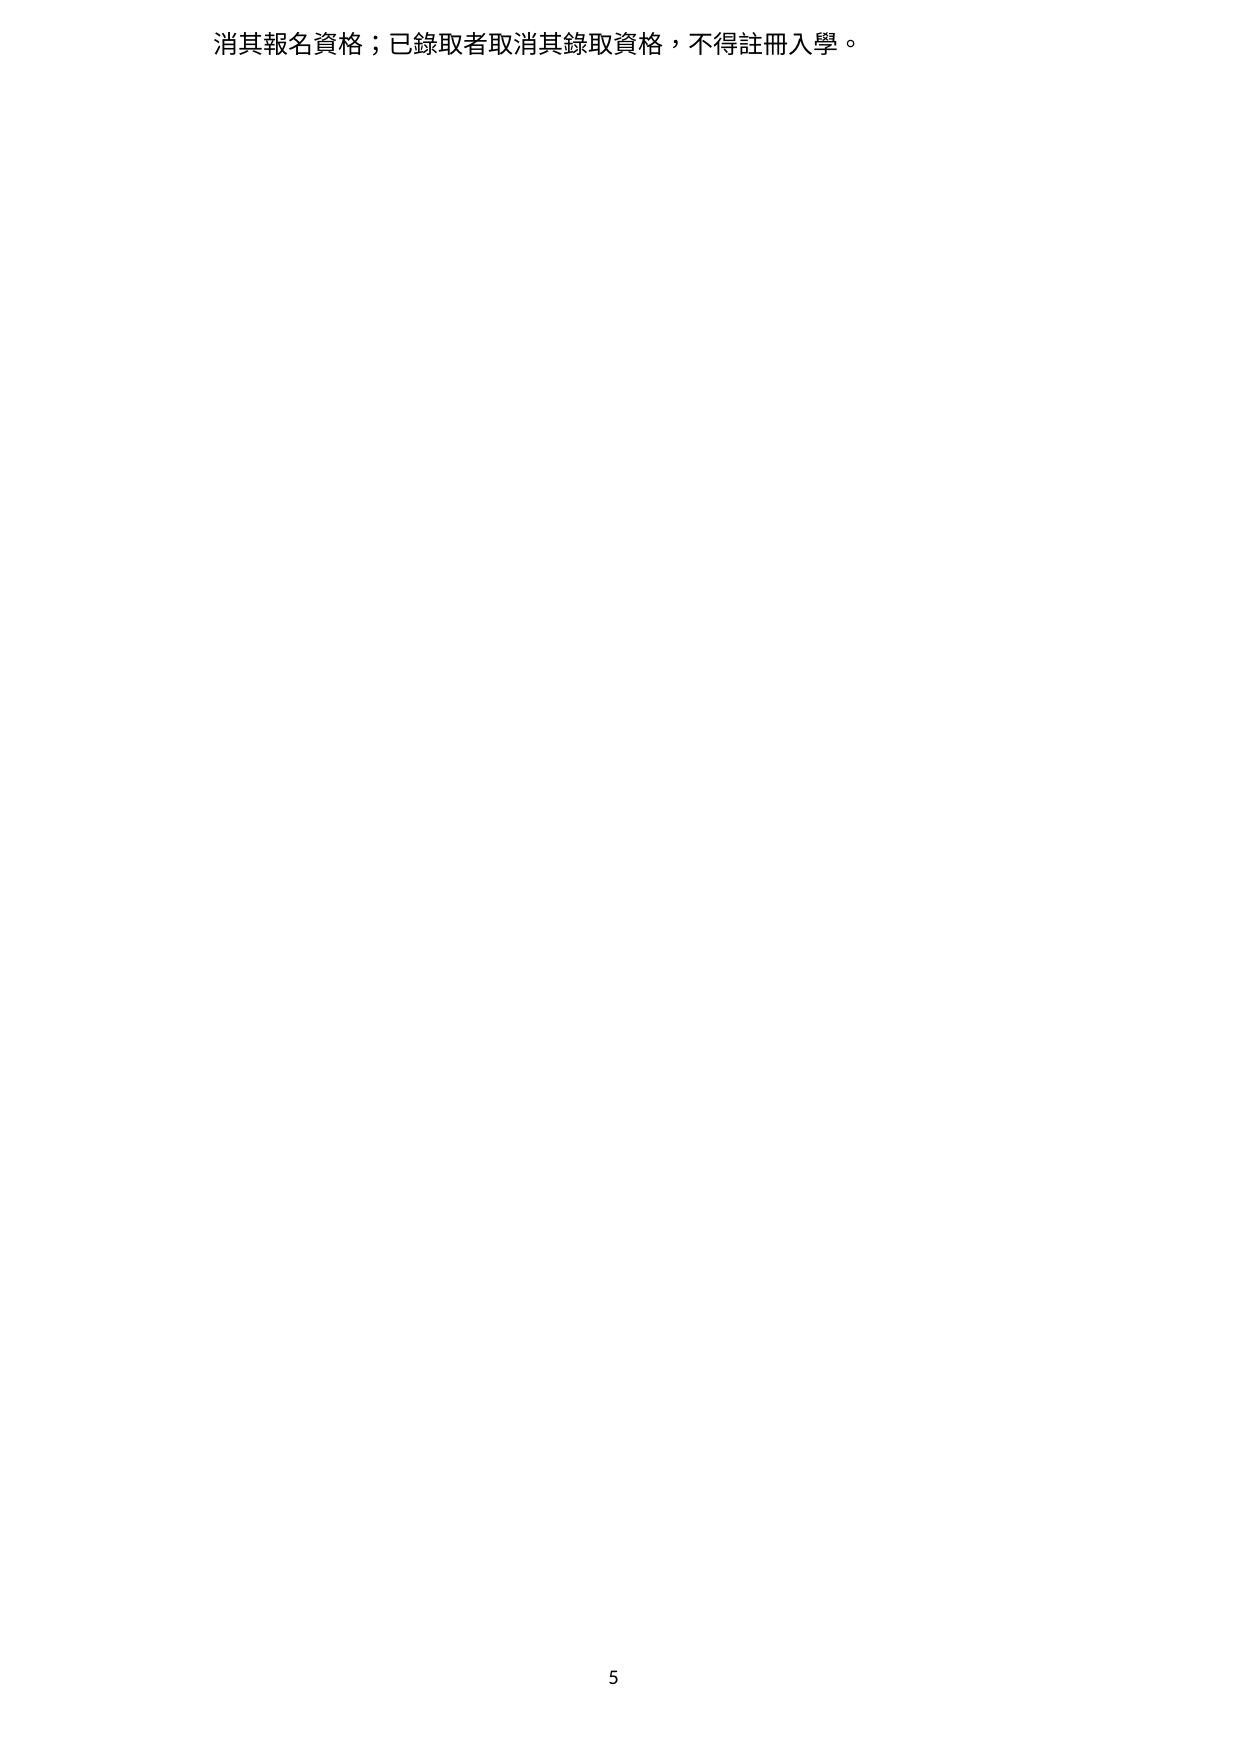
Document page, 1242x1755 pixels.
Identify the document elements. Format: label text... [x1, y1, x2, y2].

text 消其報名資格；已錄取者取消其錄取資格，不得註冊入學。 [171, 27, 1172, 59]
